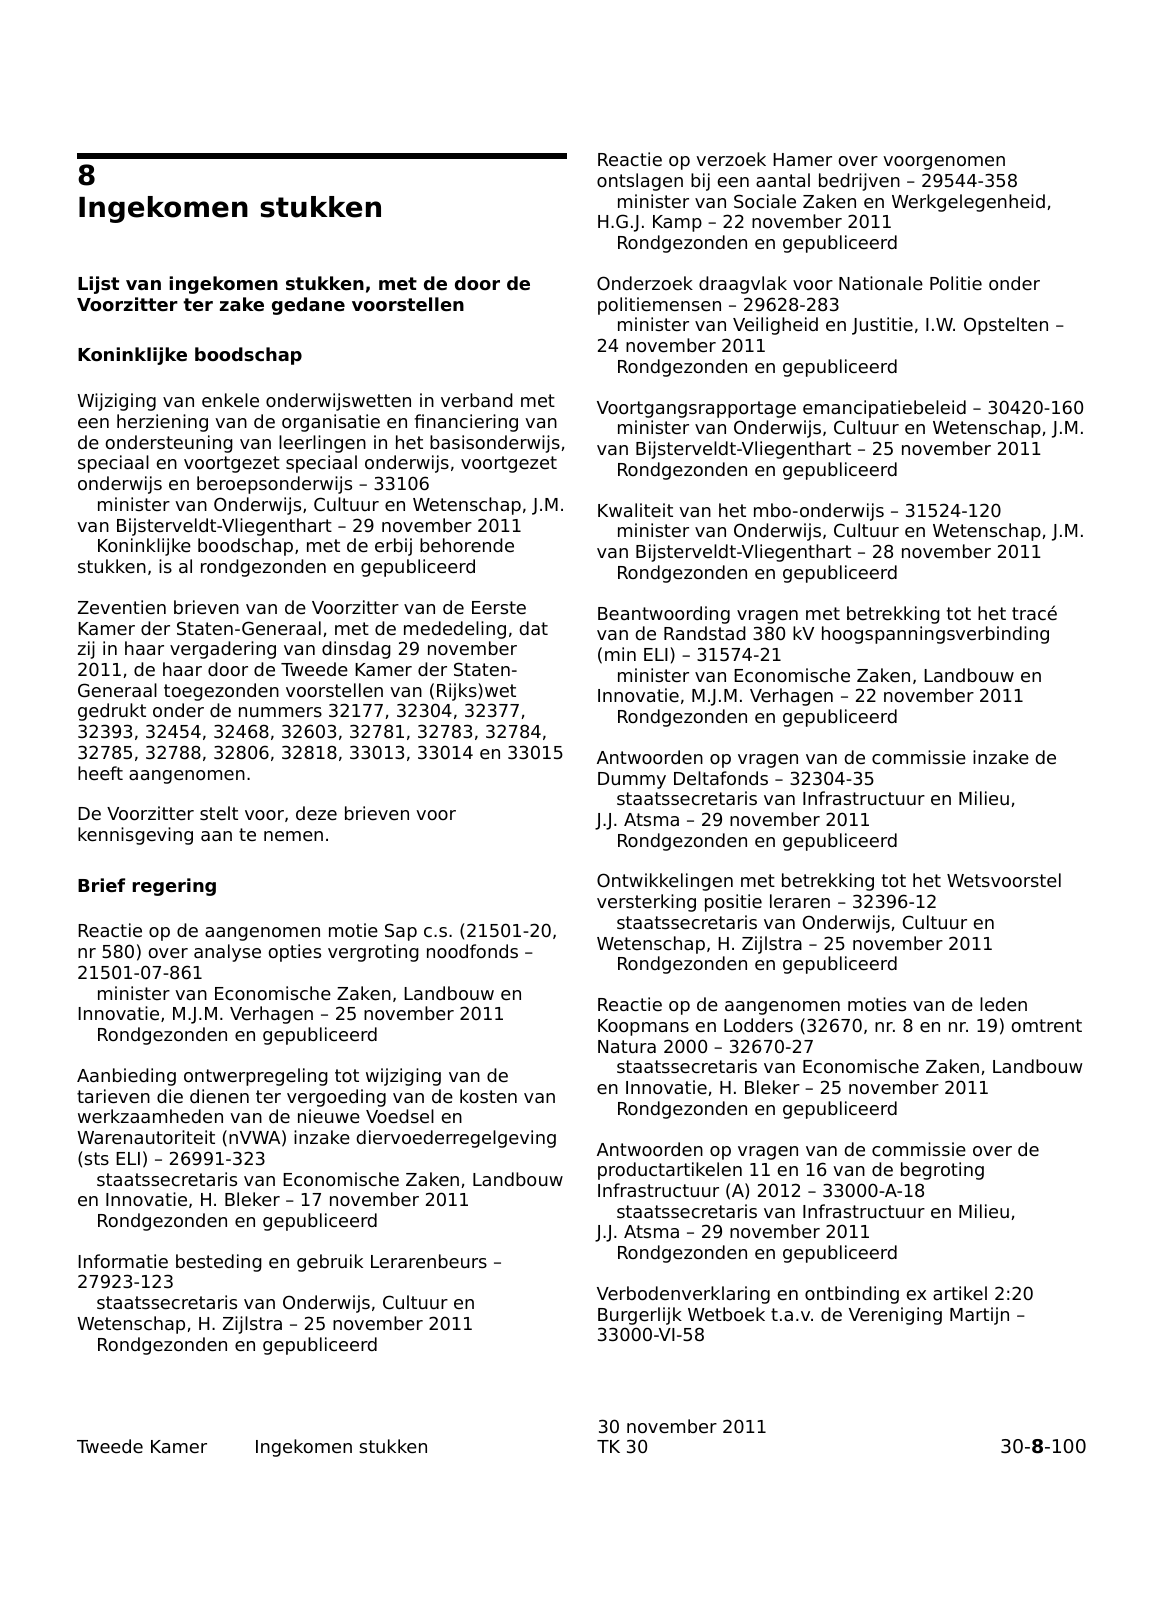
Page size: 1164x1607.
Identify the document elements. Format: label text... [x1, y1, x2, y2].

text Rondgezonden en gepubliceerd [596, 1243, 1087, 1264]
text Rondgezonden en gepubliceerd [596, 707, 1087, 728]
text Kwaliteit van het mbo-onderwijs – 31524-120 [596, 500, 1087, 521]
text Rondgezonden en gepubliceerd [77, 1334, 567, 1355]
text Rondgezonden en gepubliceerd [596, 831, 1087, 851]
text Rondgezonden en gepubliceerd [596, 954, 1087, 975]
text Beantwoording vragen met betrekking tot het tracé van de Randstad 380 kV hoogspanningsverbinding (min ELI) – 31574-21 [596, 603, 1087, 666]
text Antwoorden op vragen van de commissie inzake de Dummy Deltafonds – 32304-35 [596, 748, 1087, 789]
text Informatie besteding en gebruik Lerarenbeurs – 27923-123 [77, 1252, 567, 1293]
subtitle Brief regering [77, 876, 567, 896]
text Reactie op verzoek Hamer over voorgenomen ontslagen bij een aantal bedrijven – 29544-358 [596, 150, 1087, 192]
text Rondgezonden en gepubliceerd [596, 357, 1087, 377]
text Voortgangsrapportage emancipatiebeleid – 30420-160 [596, 397, 1087, 418]
text De Voorzitter stelt voor, deze brieven voor kennisgeving aan te nemen. [77, 804, 567, 846]
text Ontwikkelingen met betrekking tot het Wetsvoorstel versterking positie leraren – 32396-12 [596, 871, 1087, 913]
text minister van Sociale Zaken en Werkgelegenheid, H.G.J. Kamp – 22 november 2011 [596, 192, 1087, 233]
text Reactie op de aangenomen moties van de leden Koopmans en Lodders (32670, nr. 8 en nr. 19) omtrent Natura 2000 – 32670-27 [596, 995, 1087, 1057]
subtitle Koninklijke boodschap [77, 345, 567, 366]
text staatssecretaris van Infrastructuur en Milieu, J.J. Atsma – 29 november 2011 [596, 1202, 1087, 1243]
text minister van Onderwijs, Cultuur en Wetenschap, J.M. van Bijsterveldt-Vliegenthart – 28 november 2011 [596, 521, 1087, 563]
text Rondgezonden en gepubliceerd [77, 1025, 567, 1046]
text staatssecretaris van Economische Zaken, Landbouw en Innovatie, H. Bleker – 17 november 2011 [77, 1169, 567, 1211]
text Onderzoek draagvlak voor Nationale Politie onder politiemensen – 29628-283 [596, 274, 1087, 315]
text staatssecretaris van Onderwijs, Cultuur en Wetenschap, H. Zijlstra – 25 november 2011 [77, 1293, 567, 1334]
text Wijziging van enkele onderwijswetten in verband met een herziening van de organisatie en financiering van de ondersteuning van leerlingen in het basisonderwijs, speciaal en voortgezet speciaal onderwijs, voortgezet onderwijs en beroepsonderwijs – 33106 [77, 391, 567, 495]
text staatssecretaris van Economische Zaken, Landbouw en Innovatie, H. Bleker – 25 november 2011 [596, 1057, 1087, 1099]
text Rondgezonden en gepubliceerd [596, 233, 1087, 254]
text minister van Economische Zaken, Landbouw en Innovatie, M.J.M. Verhagen – 22 november 2011 [596, 666, 1087, 707]
text staatssecretaris van Infrastructuur en Milieu, J.J. Atsma – 29 november 2011 [596, 789, 1087, 831]
text Rondgezonden en gepubliceerd [77, 1211, 567, 1232]
text Antwoorden op vragen van de commissie over de productartikelen 11 en 16 van de begroting Infrastructuur (A) 2012 – 33000-A-18 [596, 1139, 1087, 1202]
subtitle Lijst van ingekomen stukken, met de door de Voorzitter ter zake gedane voorstellen [77, 274, 567, 315]
text Koninklijke boodschap, met de erbij behorende stukken, is al rondgezonden en gepubliceerd [77, 536, 567, 578]
text staatssecretaris van Onderwijs, Cultuur en Wetenschap, H. Zijlstra – 25 november 2011 [596, 913, 1087, 954]
text Zeventien brieven van de Voorzitter van de Eerste Kamer der Staten-Generaal, met de mededeling, dat zij in haar vergadering van dinsdag 29 november 2011, de haar door de Tweede Kamer der Staten-Generaal toegezonden voorstellen van (Rijks)wet gedrukt onder de nummers 32177, 32304, 32377, 32393, 32454, 32468, 32603, 32781, 32783, 32784, 32785, 32788, 32806, 32818, 33013, 33014 en 33015 heeft aangenomen. [77, 598, 567, 784]
text Rondgezonden en gepubliceerd [596, 563, 1087, 583]
text Verbodenverklaring en ontbinding ex artikel 2:20 Burgerlijk Wetboek t.a.v. de Vereniging Martijn – 33000-VI-58 [596, 1284, 1087, 1346]
text minister van Onderwijs, Cultuur en Wetenschap, J.M. van Bijsterveldt-Vliegenthart – 25 november 2011 [596, 418, 1087, 460]
text minister van Veiligheid en Justitie, I.W. Opstelten – 24 november 2011 [596, 315, 1087, 357]
text minister van Onderwijs, Cultuur en Wetenschap, J.M. van Bijsterveldt-Vliegenthart – 29 november 2011 [77, 495, 567, 536]
text Aanbieding ontwerpregeling tot wijziging van de tarieven die dienen ter vergoeding van de kosten van werkzaamheden van de nieuwe Voedsel en Warenautoriteit (nVWA) inzake diervoederregelgeving (sts ELI) – 26991-323 [77, 1066, 567, 1169]
text minister van Economische Zaken, Landbouw en Innovatie, M.J.M. Verhagen – 25 november 2011 [77, 983, 567, 1025]
title 8 Ingekomen stukken [77, 159, 567, 224]
text Reactie op de aangenomen motie Sap c.s. (21501-20, nr 580) over analyse opties vergroting noodfonds – 21501-07-861 [77, 921, 567, 983]
text Rondgezonden en gepubliceerd [596, 460, 1087, 480]
text Rondgezonden en gepubliceerd [596, 1099, 1087, 1119]
